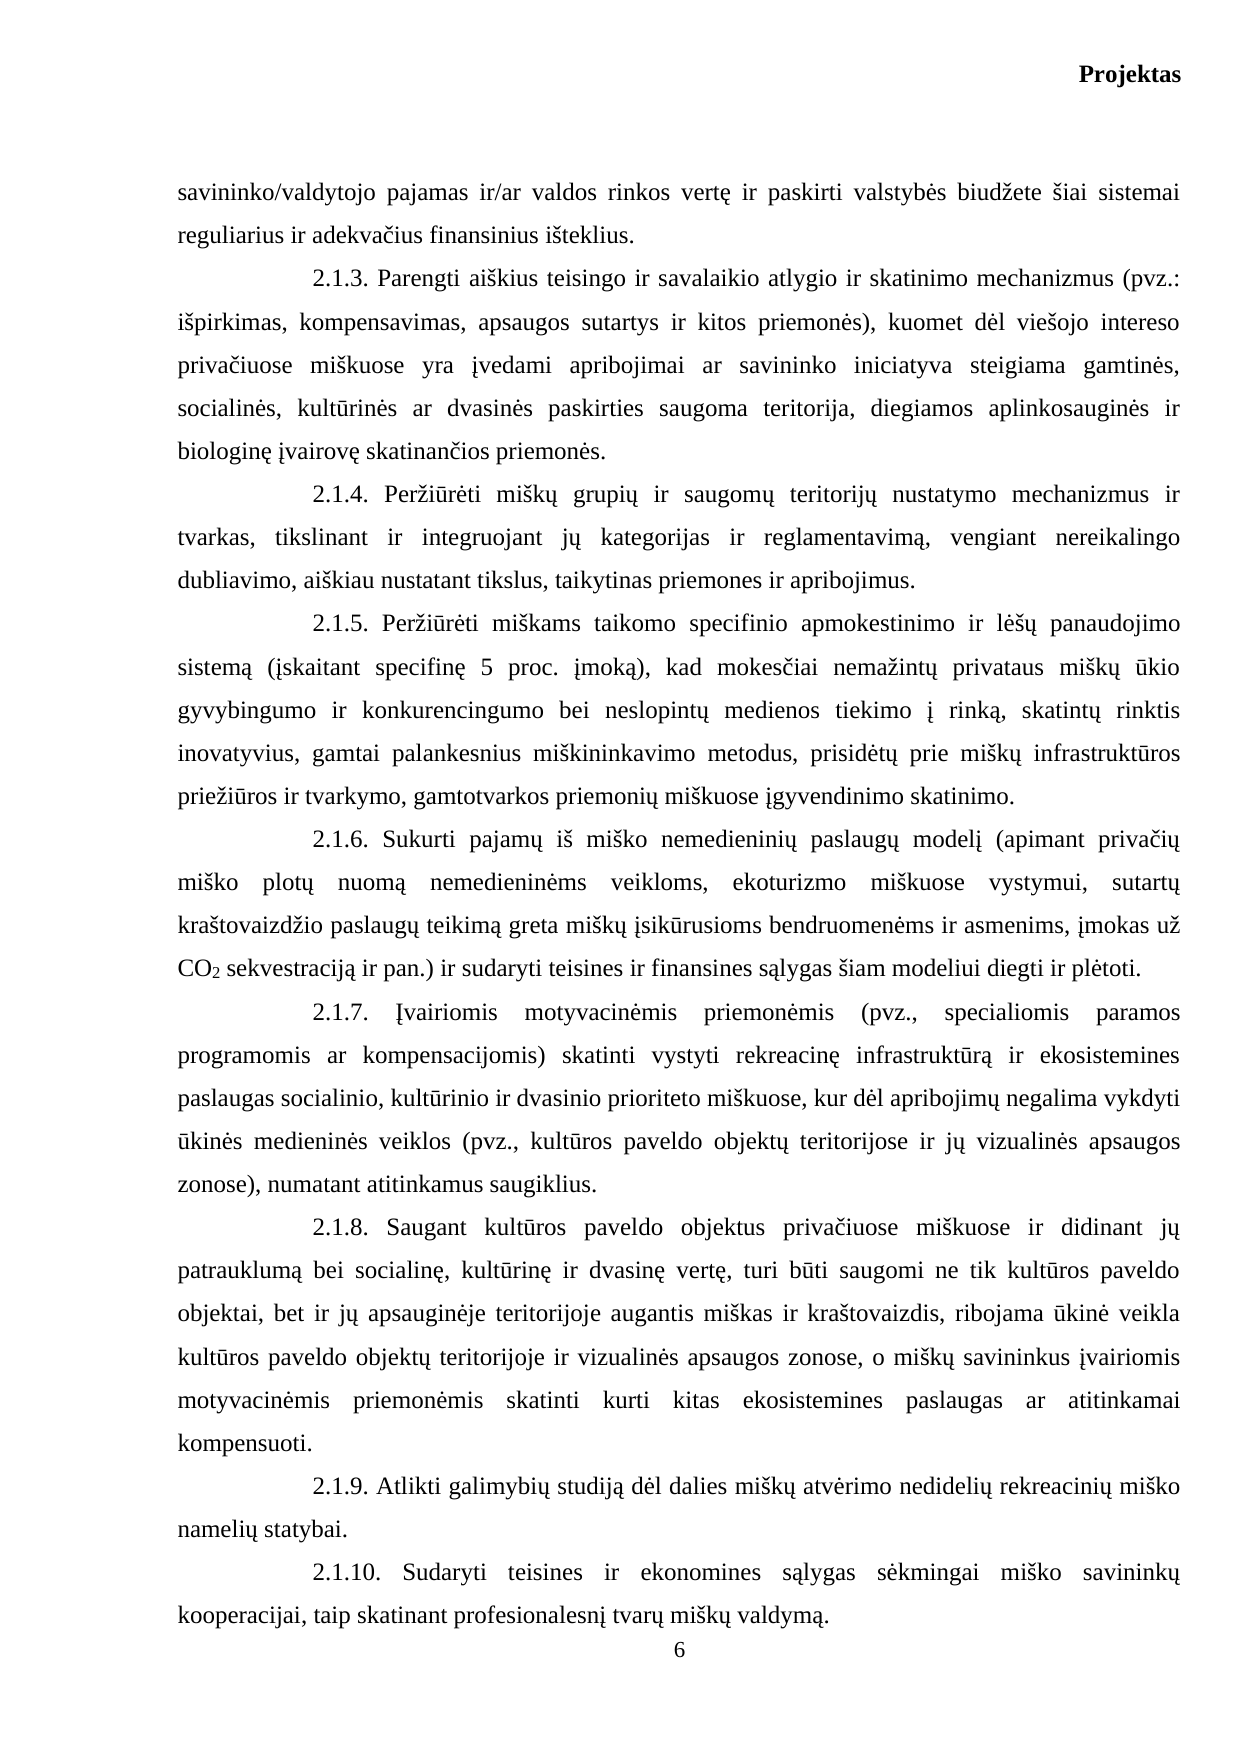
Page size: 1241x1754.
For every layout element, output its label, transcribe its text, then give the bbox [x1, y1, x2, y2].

text 2.1.4. Peržiūrėti miškų grupių ir saugomų teritorijų nustatymo mechanizmus ir tvarkas, tikslinant ir integruojant jų kategorijas ir reglamentavimą, vengiant nereikalingo dubliavimo, aiškiau nustatant tikslus, taikytinas priemones ir apribojimus. [177, 479, 1181, 594]
text 2.1.3. Parengti aiškius teisingo ir savalaikio atlygio ir skatinimo mechanizmus (pvz.: išpirkimas, kompensavimas, apsaugos sutartys ir kitos priemonės), kuomet dėl viešojo intereso privačiuose miškuose yra įvedami apribojimai ar savininko iniciatyva steigiama gamtinės, socialinės, kultūrinės ar dvasinės paskirties saugoma teritorija, diegiamos aplinkosauginės ir biologinę įvairovę skatinančios priemonės. [177, 263, 1181, 465]
text 2.1.10. Sudaryti teisines ir ekonomines sąlygas sėkmingai miško savininkų kooperacijai, taip skatinant profesionalesnį tvarų miškų valdymą. [177, 1557, 1181, 1629]
text 2.1.5. Peržiūrėti miškams taikomo specifinio apmokestinimo ir lėšų panaudojimo sistemą (įskaitant specifinę 5 proc. įmoką), kad mokesčiai nemažintų privataus miškų ūkio gyvybingumo ir konkurencingumo bei neslopintų medienos tiekimo į rinką, skatintų rinktis inovatyvius, gamtai palankesnius miškininkavimo metodus, prisidėtų prie miškų infrastruktūros priežiūros ir tvarkymo, gamtotvarkos priemonių miškuose įgyvendinimo skatinimo. [177, 608, 1181, 810]
text savininko/valdytojo pajamas ir/ar valdos rinkos vertę ir paskirti valstybės biudžete šiai sistemai reguliarius ir adekvačius finansinius išteklius. [177, 177, 1181, 249]
text 2.1.8. Saugant kultūros paveldo objektus privačiuose miškuose ir didinant jų patrauklumą bei socialinę, kultūrinę ir dvasinę vertę, turi būti saugomi ne tik kultūros paveldo objektai, bet ir jų apsauginėje teritorijoje augantis miškas ir kraštovaizdis, ribojama ūkinė veikla kultūros paveldo objektų teritorijoje ir vizualinės apsaugos zonose, o miškų savininkus įvairiomis motyvacinėmis priemonėmis skatinti kurti kitas ekosistemines paslaugas ar atitinkamai kompensuoti. [177, 1212, 1181, 1457]
text 2.1.7. Įvairiomis motyvacinėmis priemonėmis (pvz., specialiomis paramos programomis ar kompensacijomis) skatinti vystyti rekreacinę infrastruktūrą ir ekosistemines paslaugas socialinio, kultūrinio ir dvasinio prioriteto miškuose, kur dėl apribojimų negalima vykdyti ūkinės medieninės veiklos (pvz., kultūros paveldo objektų teritorijose ir jų vizualinės apsaugos zonose), numatant atitinkamus saugiklius. [177, 997, 1181, 1198]
text 2.1.9. Atlikti galimybių studiją dėl dalies miškų atvėrimo nedidelių rekreacinių miško namelių statybai. [177, 1471, 1181, 1543]
text 2.1.6. Sukurti pajamų iš miško nemedieninių paslaugų modelį (apimant privačių miško plotų nuomą nemedieninėms veikloms, ekoturizmo miškuose vystymui, sutartų kraštovaizdžio paslaugų teikimą greta miškų įsikūrusioms bendruomenėms ir asmenims, įmokas už CO2 sekvestraciją ir pan.) ir sudaryti teisines ir finansines sąlygas šiam modeliui diegti ir plėtoti. [177, 824, 1181, 982]
